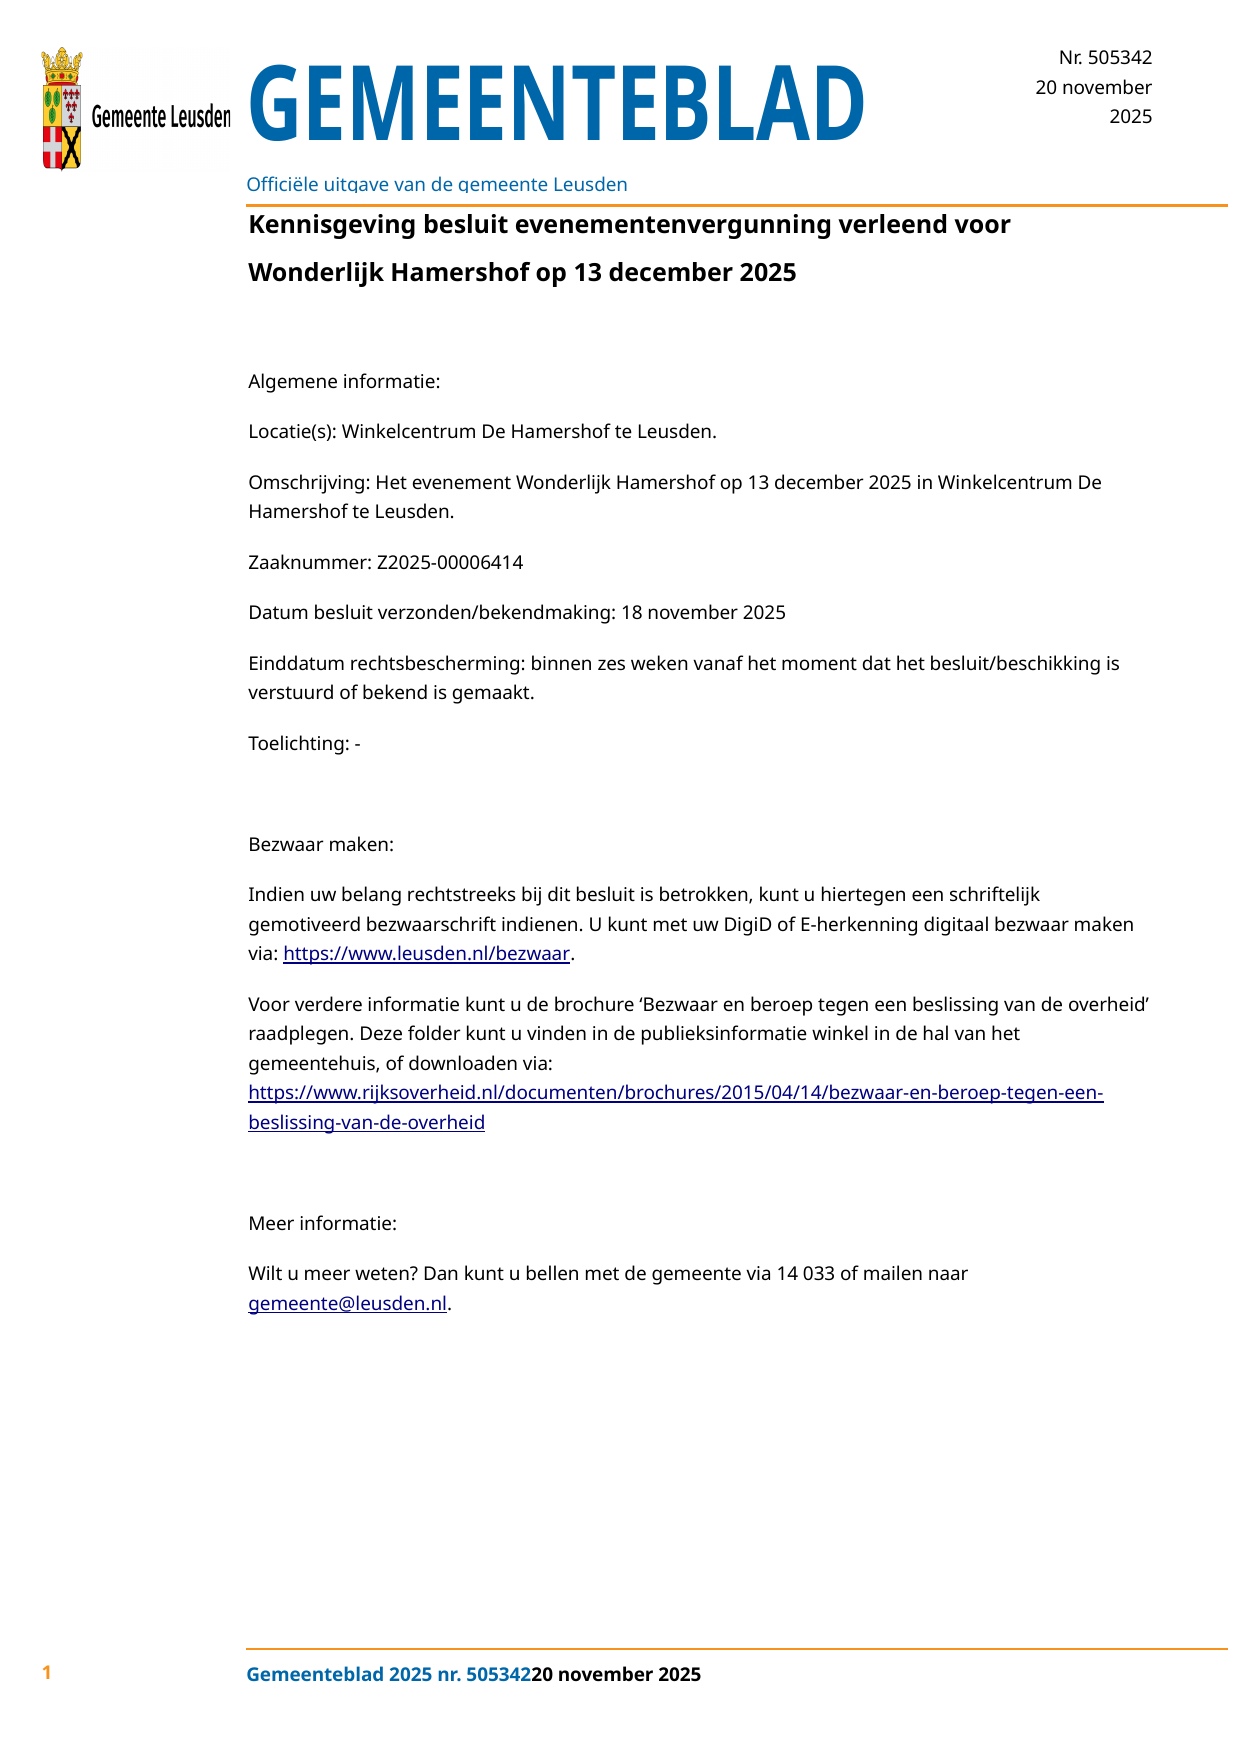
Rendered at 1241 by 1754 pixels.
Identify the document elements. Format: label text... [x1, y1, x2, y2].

text Algemene informatie: [248, 368, 1152, 394]
text Zaaknummer: Z2025-00006414 [248, 549, 1152, 575]
text Datum besluit verzonden/bekendmaking: 18 november 2025 [248, 599, 1152, 625]
text Einddatum rechtsbescherming: binnen zes weken vanaf het moment dat het besluit/beschikking is verstuurd of bekend is gemaakt. [248, 650, 1152, 705]
text Meer informatie: [248, 1210, 1152, 1236]
text Toelichting: - [248, 730, 1152, 756]
text Bezwaar maken: [248, 831, 1152, 857]
text Kennisgeving besluit evenementenvergunning verleend voor Wonderlijk Hamershof op 13 december 2025 [248, 207, 1152, 288]
picture [41, 47, 231, 172]
text Voor verdere informatie kunt u de brochure ‘Bezwaar en beroep tegen een beslissing van de overheid’ raadplegen. Deze folder kunt u vinden in de publieksinformatie winkel in de hal van het gemeentehuis, of downloaden via: https://www.rijksoverheid.nl/documenten/brochures/2015/04/14/bezwaar-en-beroep-tegen-een-beslissing-van-de-overheid [248, 991, 1152, 1135]
text Indien uw belang rechtstreeks bij dit besluit is betrokken, kunt u hiertegen een schriftelijk gemotiveerd bezwaarschrift indienen. U kunt met uw DigiD of E-herkenning digitaal bezwaar maken via: https://www.leusden.nl/bezwaar. [248, 881, 1152, 966]
text Omschrijving: Het evenement Wonderlijk Hamershof op 13 december 2025 in Winkelcentrum De Hamershof te Leusden. [248, 469, 1152, 524]
text Wilt u meer weten? Dan kunt u bellen met de gemeente via 14 033 of mailen naar gemeente@leusden.nl. [248, 1260, 1152, 1316]
text Locatie(s): Winkelcentrum De Hamershof te Leusden. [248, 419, 1152, 444]
